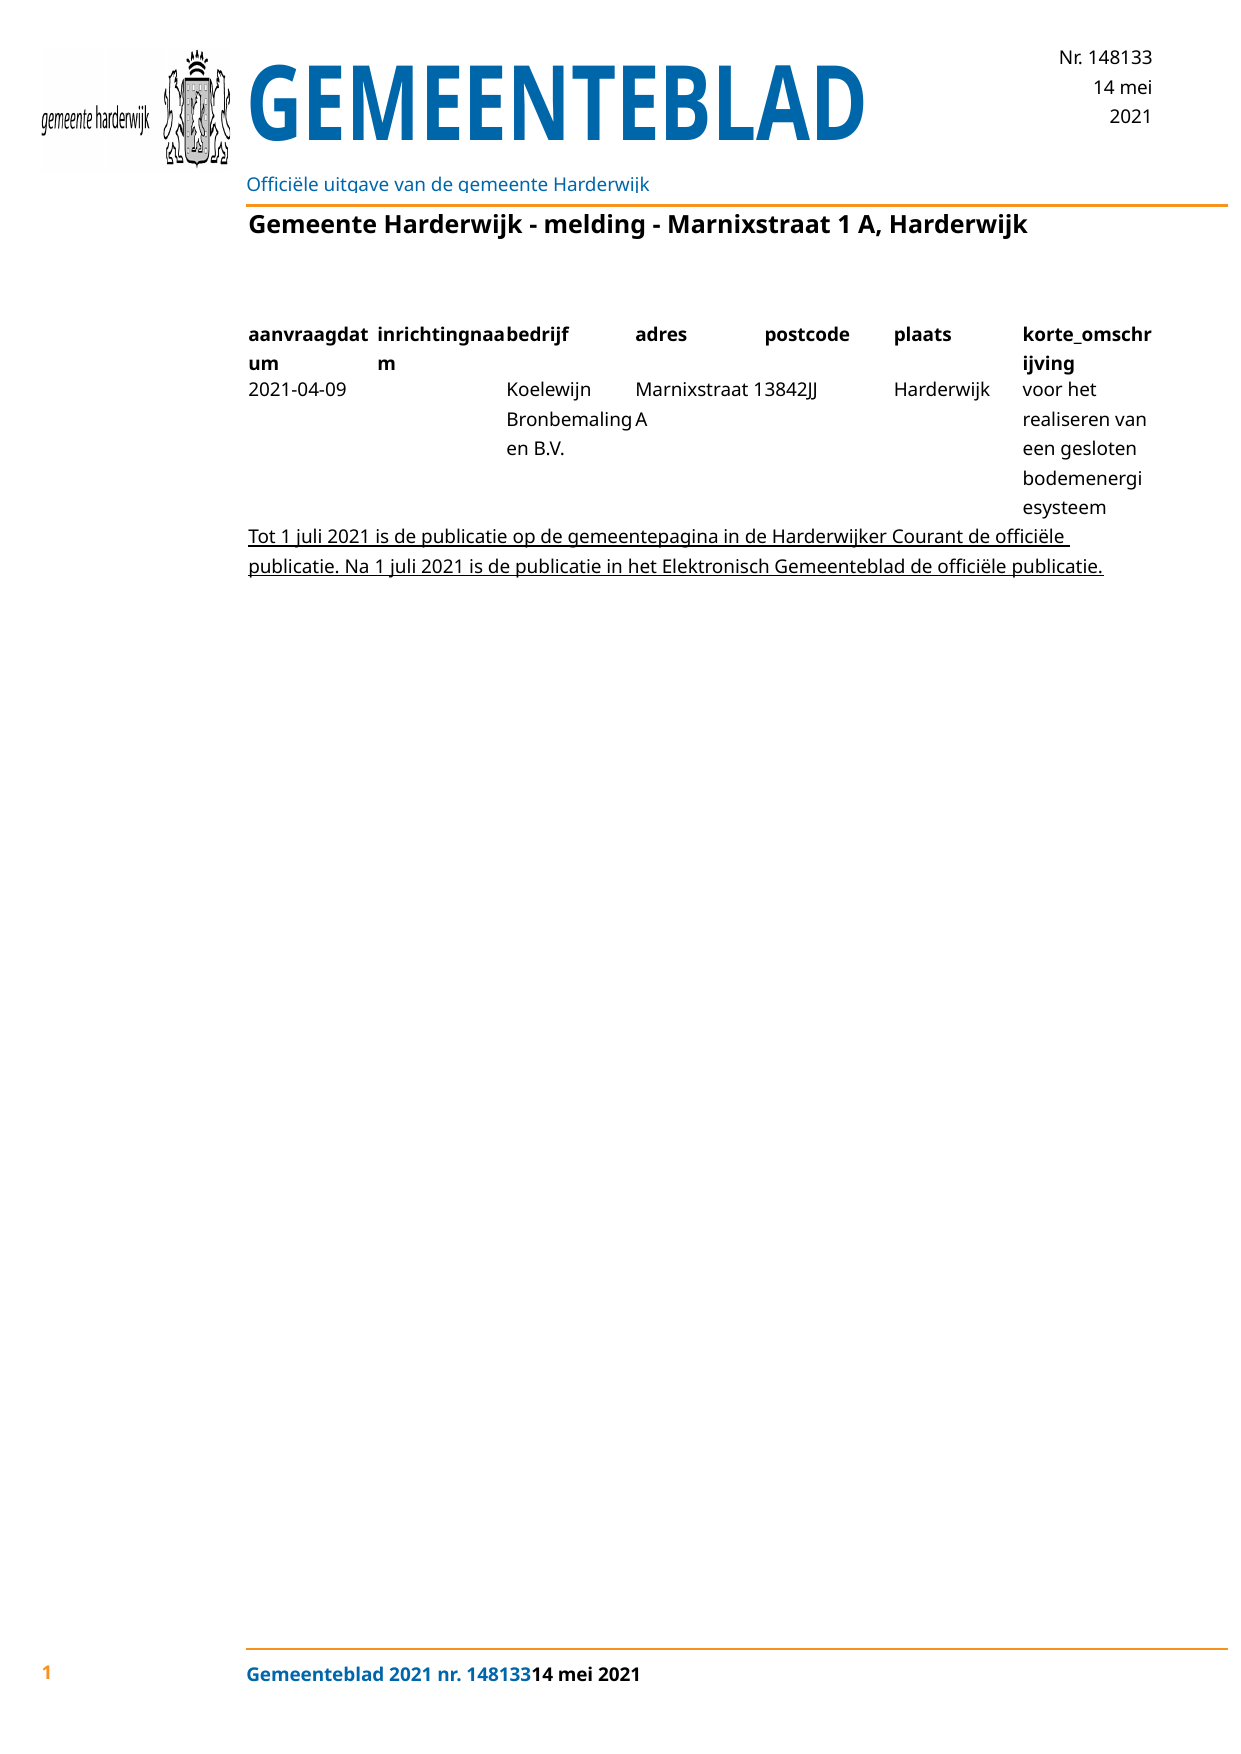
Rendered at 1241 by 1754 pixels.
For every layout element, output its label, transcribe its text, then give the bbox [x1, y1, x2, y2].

text Tot 1 juli 2021 is de publicatie op de gemeentepagina in de Harderwijker Courant de officiële publicatie. Na 1 juli 2021 is de publicatie in het Elektronisch Gemeenteblad de officiële publicatie. [248, 523, 1152, 579]
table_header inrichtingnaam [377, 321, 506, 376]
table_cell [377, 376, 506, 520]
table_header aanvraagdatum [248, 321, 377, 376]
table_cell Harderwijk [894, 376, 1022, 520]
table_header adres [635, 321, 764, 376]
table_header plaats [894, 321, 1022, 376]
table_header bedrijf [506, 321, 635, 376]
picture [41, 47, 231, 172]
table_header postcode [764, 321, 893, 376]
table_cell voor het realiseren van een gesloten bodemenergiesysteem [1023, 376, 1152, 520]
table_header korte_omschrijving [1023, 321, 1152, 376]
table_cell 2021-04-09 [248, 376, 377, 520]
table_cell Marnixstraat 1 A [635, 376, 764, 520]
text Gemeente Harderwijk - melding - Marnixstraat 1 A, Harderwijk [248, 207, 1152, 241]
table_cell Koelewijn Bronbemalingen B.V. [506, 376, 635, 520]
table_cell 3842JJ [764, 376, 893, 520]
